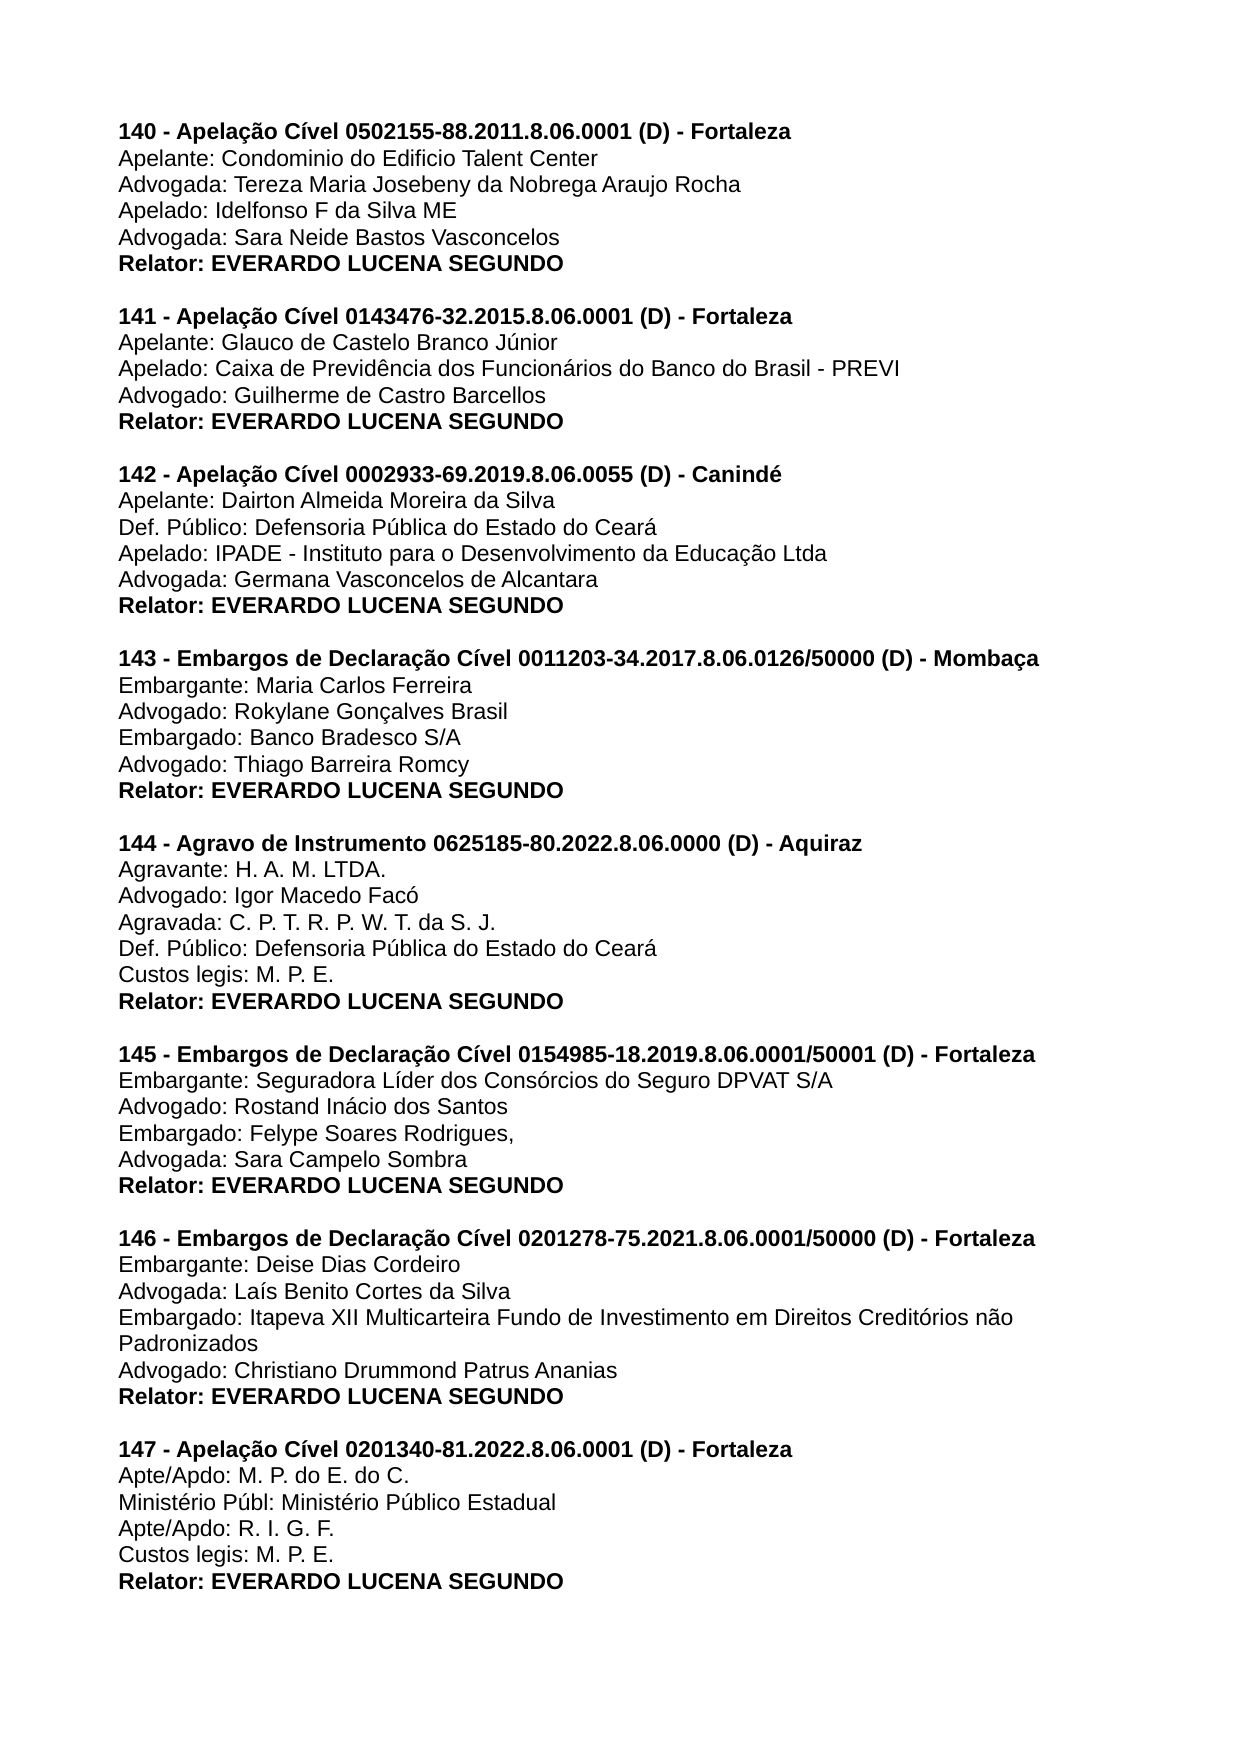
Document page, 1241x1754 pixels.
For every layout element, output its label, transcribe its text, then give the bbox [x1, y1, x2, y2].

text 147 - Apelação Cível 0201340-81.2022.8.06.0001 (D) - Fortaleza [118, 1436, 1122, 1462]
text Relator: EVERARDO LUCENA SEGUNDO [118, 988, 1122, 1014]
text Apte/Apdo: R. I. G. F. [118, 1515, 1122, 1541]
text Advogado: Guilherme de Castro Barcellos [118, 382, 1122, 408]
text Embargado: Felype Soares Rodrigues, [118, 1119, 1122, 1146]
text 145 - Embargos de Declaração Cível 0154985-18.2019.8.06.0001/50001 (D) - Fortaleza [118, 1041, 1122, 1067]
text Advogado: Thiago Barreira Romcy [118, 751, 1122, 777]
text Embargado: Itapeva XII Multicarteira Fundo de Investimento em Direitos Creditórios não Padronizados [118, 1304, 1122, 1357]
text 146 - Embargos de Declaração Cível 0201278-75.2021.8.06.0001/50000 (D) - Fortaleza [118, 1225, 1122, 1251]
text Apelante: Condominio do Edificio Talent Center [118, 144, 1122, 171]
text 144 - Agravo de Instrumento 0625185-80.2022.8.06.0000 (D) - Aquiraz [118, 830, 1122, 856]
text Agravante: H. A. M. LTDA. [118, 856, 1122, 882]
text Apelado: Idelfonso F da Silva ME [118, 197, 1122, 223]
text Embargante: Deise Dias Cordeiro [118, 1251, 1122, 1278]
text Custos legis: M. P. E. [118, 961, 1122, 988]
text Advogado: Christiano Drummond Patrus Ananias [118, 1357, 1122, 1383]
text 140 - Apelação Cível 0502155-88.2011.8.06.0001 (D) - Fortaleza [118, 118, 1122, 144]
text Relator: EVERARDO LUCENA SEGUNDO [118, 1172, 1122, 1199]
text Advogado: Rokylane Gonçalves Brasil [118, 698, 1122, 724]
text Apelado: IPADE - Instituto para o Desenvolvimento da Educação Ltda [118, 540, 1122, 566]
text Advogada: Tereza Maria Josebeny da Nobrega Araujo Rocha [118, 171, 1122, 197]
text Advogada: Germana Vasconcelos de Alcantara [118, 566, 1122, 592]
text Advogada: Laís Benito Cortes da Silva [118, 1278, 1122, 1304]
text Def. Público: Defensoria Pública do Estado do Ceará [118, 935, 1122, 961]
text Agravada: C. P. T. R. P. W. T. da S. J. [118, 909, 1122, 935]
text Advogada: Sara Neide Bastos Vasconcelos [118, 223, 1122, 250]
text Relator: EVERARDO LUCENA SEGUNDO [118, 1383, 1122, 1409]
text Apelante: Dairton Almeida Moreira da Silva [118, 487, 1122, 513]
text Relator: EVERARDO LUCENA SEGUNDO [118, 408, 1122, 434]
text Ministério Públ: Ministério Público Estadual [118, 1488, 1122, 1515]
text Advogado: Rostand Inácio dos Santos [118, 1093, 1122, 1119]
text Embargante: Maria Carlos Ferreira [118, 672, 1122, 698]
text Apte/Apdo: M. P. do E. do C. [118, 1462, 1122, 1488]
text Apelado: Caixa de Previdência dos Funcionários do Banco do Brasil - PREVI [118, 355, 1122, 382]
text 142 - Apelação Cível 0002933-69.2019.8.06.0055 (D) - Canindé [118, 461, 1122, 487]
text 143 - Embargos de Declaração Cível 0011203-34.2017.8.06.0126/50000 (D) - Mombaça [118, 645, 1122, 672]
text Advogado: Igor Macedo Facó [118, 882, 1122, 909]
text Custos legis: M. P. E. [118, 1541, 1122, 1568]
text Embargado: Banco Bradesco S/A [118, 724, 1122, 751]
text Def. Público: Defensoria Pública do Estado do Ceará [118, 513, 1122, 540]
text Apelante: Glauco de Castelo Branco Júnior [118, 329, 1122, 355]
text 141 - Apelação Cível 0143476-32.2015.8.06.0001 (D) - Fortaleza [118, 303, 1122, 329]
text Relator: EVERARDO LUCENA SEGUNDO [118, 250, 1122, 276]
text Advogada: Sara Campelo Sombra [118, 1146, 1122, 1172]
text Embargante: Seguradora Líder dos Consórcios do Seguro DPVAT S/A [118, 1067, 1122, 1093]
text Relator: EVERARDO LUCENA SEGUNDO [118, 1568, 1122, 1594]
text Relator: EVERARDO LUCENA SEGUNDO [118, 592, 1122, 619]
text Relator: EVERARDO LUCENA SEGUNDO [118, 777, 1122, 803]
